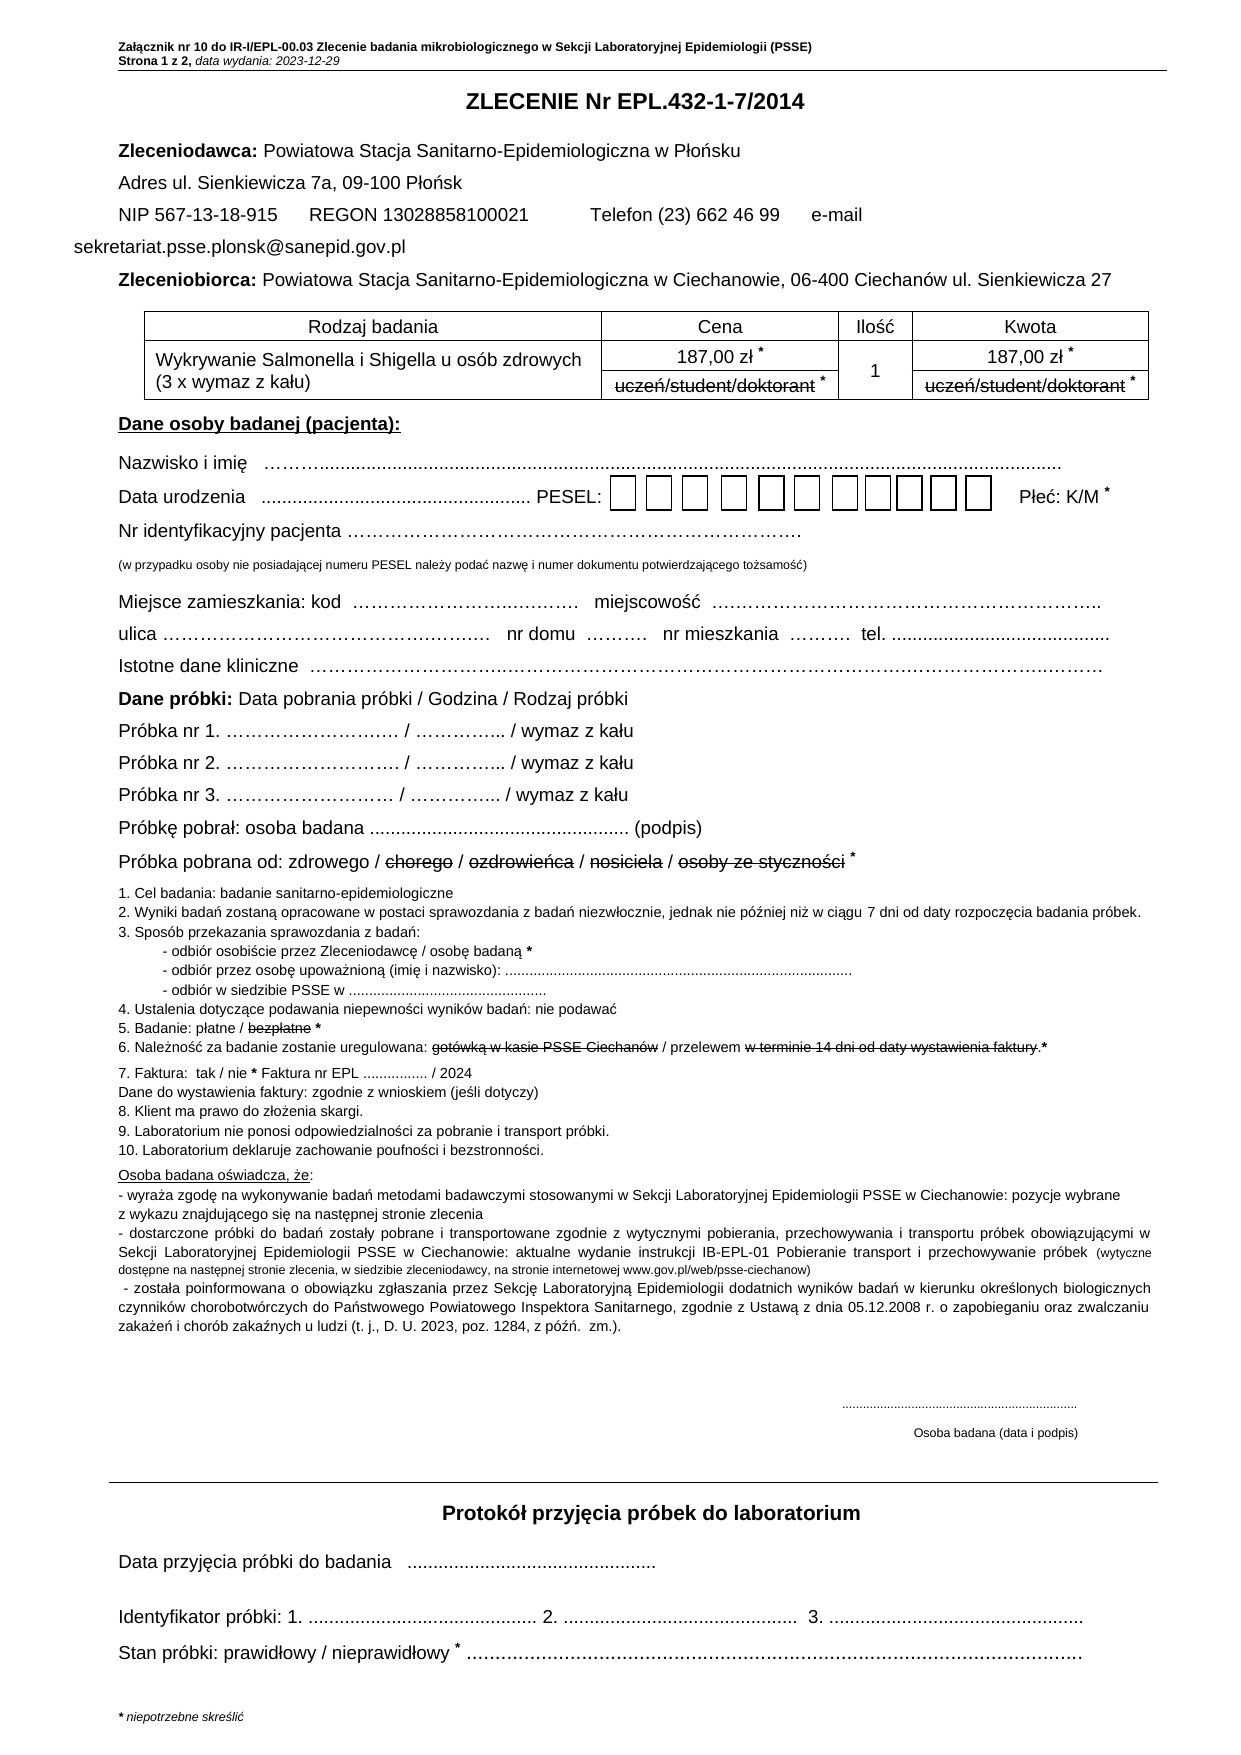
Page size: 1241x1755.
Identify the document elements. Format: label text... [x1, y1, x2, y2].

text Protokół przyjęcia próbek do laboratorium [151, 1501, 1152, 1525]
text Data urodzenia .................................................... PESEL: [118, 484, 610, 508]
text Nr identyfikacyjny pacjenta ………………………………………………………………. [118, 520, 1152, 541]
text Próbka nr 2. ………………………. / …………... / wymaz z kału [118, 752, 1152, 773]
text Płeć: K/M * [992, 484, 1152, 508]
text Adres ul. Sienkiewicza 7a, 09-100 Płońsk [74, 172, 1152, 193]
text Stan próbki: prawidłowy / nieprawidłowy * ........................................................................................................... [118, 1639, 1152, 1663]
text - została poinformowana o obowiązku zgłaszania przez Sekcję Laboratoryjną Epidemiologii dodatnich wyników badań w kierunku określonych biologicznych czynników chorobotwórczych do Państwowego Powiatowego Inspektora Sanitarnego, zgodnie z Ustawą z dnia 05.12.2008 r. o zapobieganiu oraz zwalczaniu zakażeń i chorób zakaźnych u ludzi (t. j., D. U. 2023, poz. 1284, z późń. zm.). [118, 1279, 1152, 1335]
table_cell uczeń/student/doktorant * [602, 371, 838, 399]
text 4. Ustalenia dotyczące podawania niepewności wyników badań: nie podawać [118, 1000, 1152, 1017]
text ulica …………………………………….…….… nr domu ………. nr mieszkania ………. tel. .......................................... [118, 623, 1152, 644]
text Dane do wystawienia faktury: zgodnie z wnioskiem (jeśli dotyczy) [118, 1084, 1152, 1101]
text Istotne dane kliniczne …………………………..……………………………………………………….…………………..……… [118, 655, 1152, 677]
text Dane osoby badanej (pacjenta): [118, 413, 1152, 434]
table_cell 187,00 zł * [602, 341, 838, 370]
text ZLECENIE Nr EPL.432-1-7/2014 [118, 88, 1152, 114]
table_cell uczeń/student/doktorant * [913, 371, 1148, 399]
text Osoba badana (data i podpis) [118, 1426, 1078, 1459]
text NIP 567-13-18-915 REGON 13028858100021 Telefon (23) 662 46 99 e-mail sekretariat.psse.plonsk@sanepid.gov.pl [74, 204, 1181, 258]
table_header Rodzaj badania [145, 312, 601, 340]
text 3. Sposób przekazania sprawozdania z badań: [118, 923, 1152, 940]
table_cell Wykrywanie Salmonella i Shigella u osób zdrowych (3 x wymaz z kału) [145, 341, 601, 399]
text Nazwisko i imię ………............................................................................................................................................... [118, 451, 1152, 473]
text Próbkę pobrał: osoba badana .................................................. (podpis) [118, 817, 1152, 838]
text 2. Wyniki badań zostaną opracowane w postaci sprawozdania z badań niezwłocznie, jednak nie później niż w ciągu 7 dni od daty rozpoczęcia badania próbek. [118, 904, 1152, 921]
table_header Kwota [913, 312, 1148, 340]
text 9. Laboratorium nie ponosi odpowiedzialności za pobranie i transport próbki. [118, 1122, 1152, 1139]
text .................................................................... [118, 1397, 1078, 1426]
text Próbka nr 3. ……………………… / …………... / wymaz z kału [118, 784, 1152, 806]
text - dostarczone próbki do badań zostały pobrane i transportowane zgodnie z wytycznymi pobierania, przechowywania i transportu próbek obowiązującymi w Sekcji Laboratoryjnej Epidemiologii PSSE w Ciechanowie: aktualne wydanie instrukcji IB-EPL-01 Pobieranie transport i przechowywanie próbek (wytyczne dostępne na następnej stronie zlecenia, w siedzibie zleceniodawcy, na stronie internetowej www.gov.pl/web/psse-ciechanow) [118, 1225, 1152, 1277]
text - odbiór osobiście przez Zleceniodawcę / osobę badaną * [118, 943, 1152, 959]
text 5. Badanie: płatne / bezpłatne * [118, 1020, 1152, 1036]
text Osoba badana oświadcza, że: [118, 1167, 1152, 1184]
text Zleceniodawca: Powiatowa Stacja Sanitarno-Epidemiologiczna w Płońsku [74, 139, 1152, 161]
text Data przyjęcia próbki do badania ................................................ [118, 1551, 1152, 1572]
table_cell 1 [839, 341, 912, 399]
text - odbiór przez osobę upoważnioną (imię i nazwisko): ...................................................................................... [118, 962, 1152, 979]
table_header Ilość [839, 312, 912, 340]
text 6. Należność za badanie zostanie uregulowana: gotówką w kasie PSSE Ciechanów / przelewem w terminie 14 dni od daty wystawienia faktury.* [118, 1039, 1167, 1056]
text - odbiór w siedzibie PSSE w ................................................. [162, 981, 1152, 998]
table_header Cena [602, 312, 838, 340]
text - wyraża zgodę na wykonywanie badań metodami badawczymi stosowanymi w Sekcji Laboratoryjnej Epidemiologii PSSE w Ciechanowie: pozycje wybrane z wykazu znajdującego się na następnej stronie zlecenia [118, 1186, 1122, 1222]
text 7. Faktura: tak / nie * Faktura nr EPL ................ / 2024 [118, 1064, 1152, 1081]
text Dane próbki: Data pobrania próbki / Godzina / Rodzaj próbki [118, 687, 1152, 709]
table_cell 187,00 zł * [913, 341, 1148, 370]
text 1. Cel badania: badanie sanitarno-epidemiologiczne [118, 885, 1152, 902]
text (w przypadku osoby nie posiadającej numeru PESEL należy podać nazwę i numer dokumentu potwierdzającego tożsamość) [118, 552, 1152, 573]
text Zleceniobiorca: Powiatowa Stacja Sanitarno-Epidemiologiczna w Ciechanowie, 06-400 Ciechanów ul. Sienkiewicza 27 [74, 268, 1152, 290]
text Identyfikator próbki: 1. ............................................ 2. ............................................. 3. ................................................. [118, 1605, 1152, 1627]
text 10. Laboratorium deklaruje zachowanie poufności i bezstronności. [118, 1142, 1152, 1158]
text Próbka nr 1. …………………….… / …………... / wymaz z kału [118, 720, 1152, 741]
text Próbka pobrana od: zdrowego / chorego / ozdrowieńca / nosiciela / osoby ze styczności * [118, 849, 1152, 873]
text Miejsce zamieszkania: kod ……………………..….……. miejscowość ….………………………………………………….. [118, 591, 1152, 612]
text 8. Klient ma prawo do złożenia skargi. [118, 1103, 1152, 1120]
